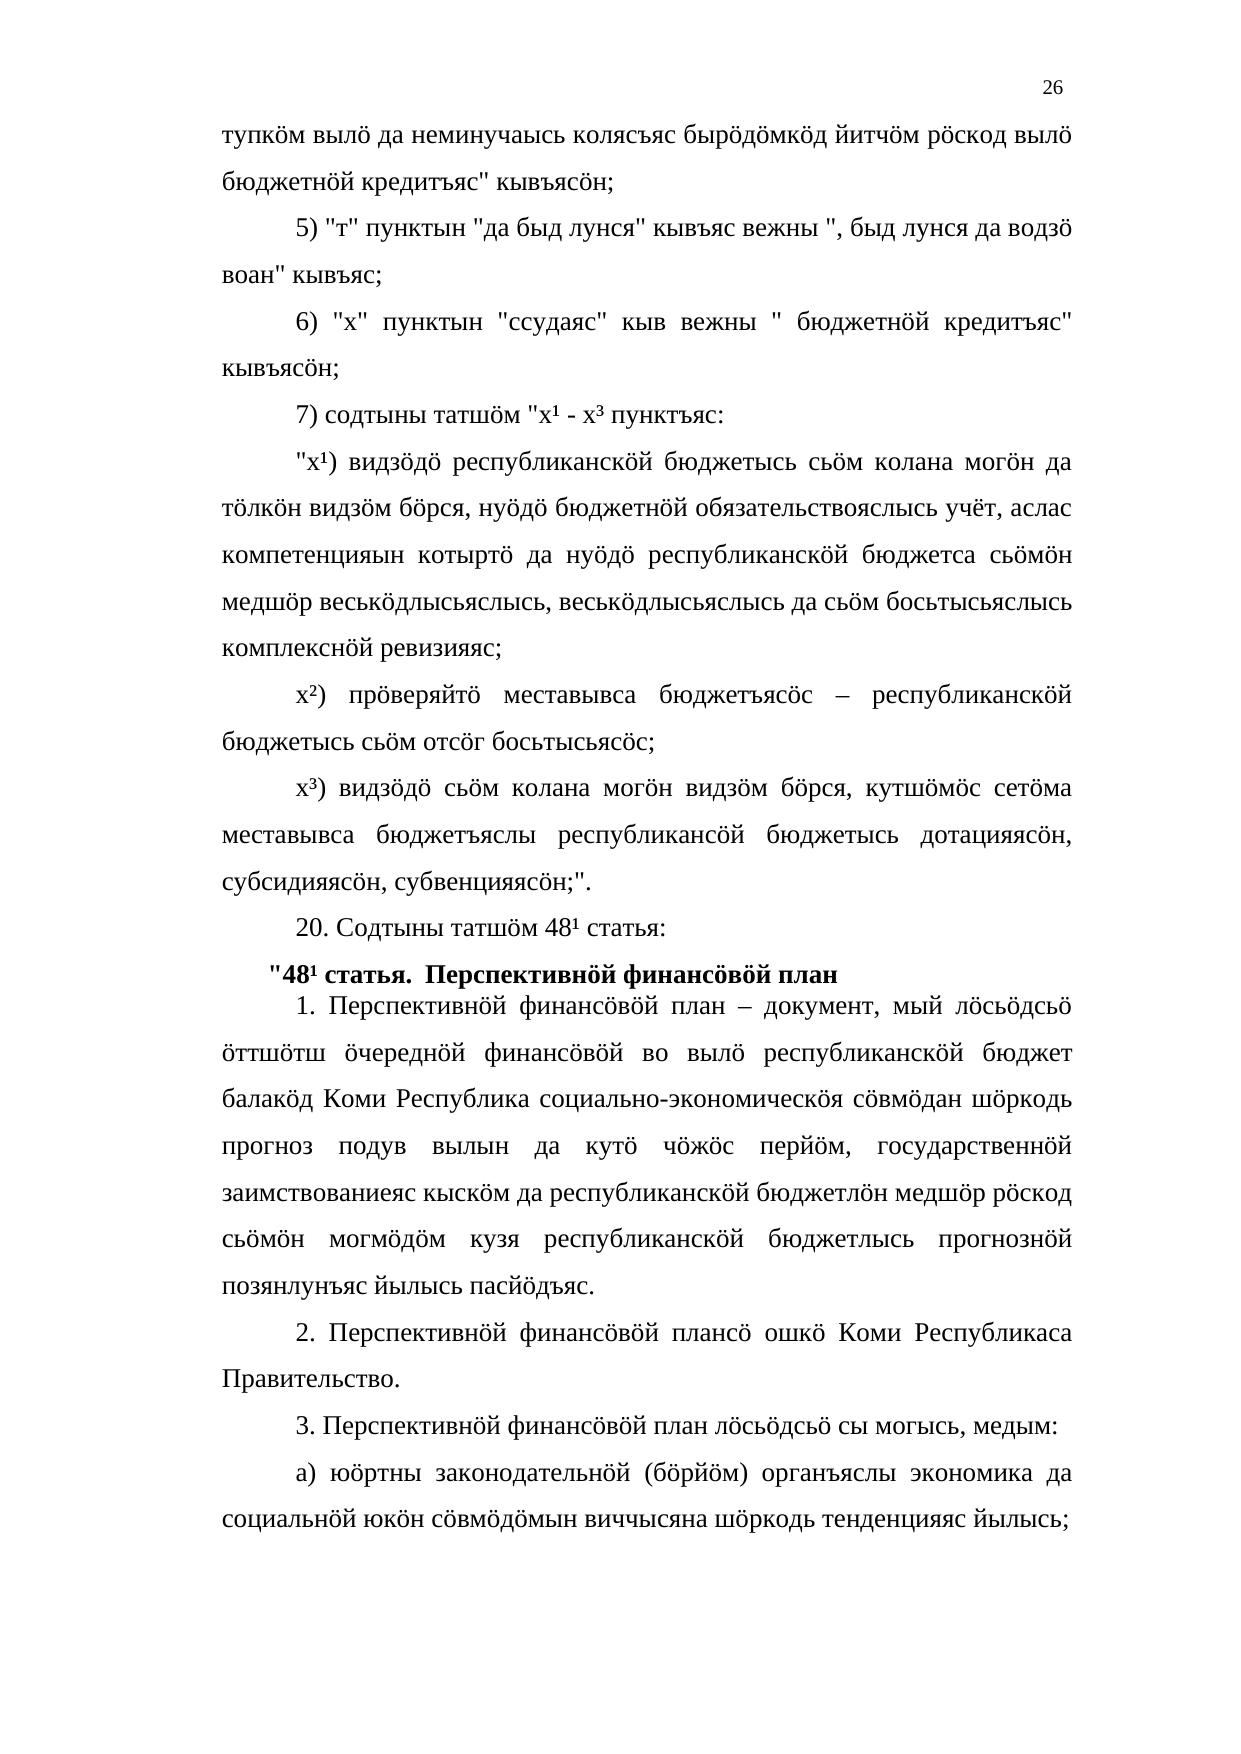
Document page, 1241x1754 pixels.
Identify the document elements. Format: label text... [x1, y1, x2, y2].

table_header Перспективнöй финансöвöй план [414, 958, 1027, 989]
text "х¹) видзöдö республиканскöй бюджетысь сьöм колана могöн да тöлкöн видзöм бöрся, нуöдö бюджетнöй обязательствояслысь учёт, аслас компетенцияын котыртö да нуöдö республиканскöй бюджетса сьöмöн медшöр веськöдлысьяслысь, веськöдлысьяслысь да сьöм босьтысьяслысь комплекснöй ревизияяс; [222, 445, 1073, 663]
text 1. Перспективнöй финансöвöй план – документ, мый лöсьöдсьö öттшöтш öчереднöй финансöвöй во вылö республиканскöй бюджет балакöд Коми Республика социально-экономическöя сöвмöдан шöркодь прогноз подув вылын да кутö чöжöс перйöм, государственнöй заимствованиеяс кыскöм да республиканскöй бюджетлöн медшöр рöскод сьöмöн могмöдöм кузя республиканскöй бюджетлысь прогнознöй позянлунъяс йылысь пасйöдъяс. [222, 989, 1073, 1300]
text тупкöм вылö да неминучаысь колясъяс бырöдöмкöд йитчöм рöскод вылö бюджетнöй кредитъяс" кывъясöн; [222, 118, 1073, 196]
text х³) видзöдö сьöм колана могöн видзöм бöрся, кутшöмöс сетöма меставывса бюджетъяслы республикансöй бюджетысь дотацияясöн, субсидияясöн, субвенцияясöн;". [222, 771, 1073, 896]
text 5) "т" пунктын "да быд лунся" кывъяс вежны ", быд лунся да водзö воан" кывъяс; [222, 211, 1073, 289]
table_header "48¹ статья. [210, 958, 413, 989]
text 2. Перспективнöй финансöвöй плансö ошкö Коми Республикаса Правительство. [222, 1316, 1073, 1394]
text 7) содтыны татшöм "х¹ - х³ пунктъяс: [222, 398, 1073, 429]
text 6) "х" пунктын "ссудаяс" кыв вежны " бюджетнöй кредитъяс" кывъясöн; [222, 305, 1073, 383]
text 3. Перспективнöй финансöвöй план лöсьöдсьö сы могысь, медым: [222, 1409, 1073, 1440]
text х²) прöверяйтö меставывса бюджетъясöс – республиканскöй бюджетысь сьöм отсöг босьтысьясöс; [222, 678, 1073, 756]
text а) юöртны законодательнöй (бöрйöм) органъяслы экономика да социальнöй юкöн сöвмöдöмын виччысяна шöркодь тенденцияяс йылысь; [222, 1456, 1073, 1534]
text 20. Содтыны татшöм 48¹ статья: [222, 911, 1073, 943]
